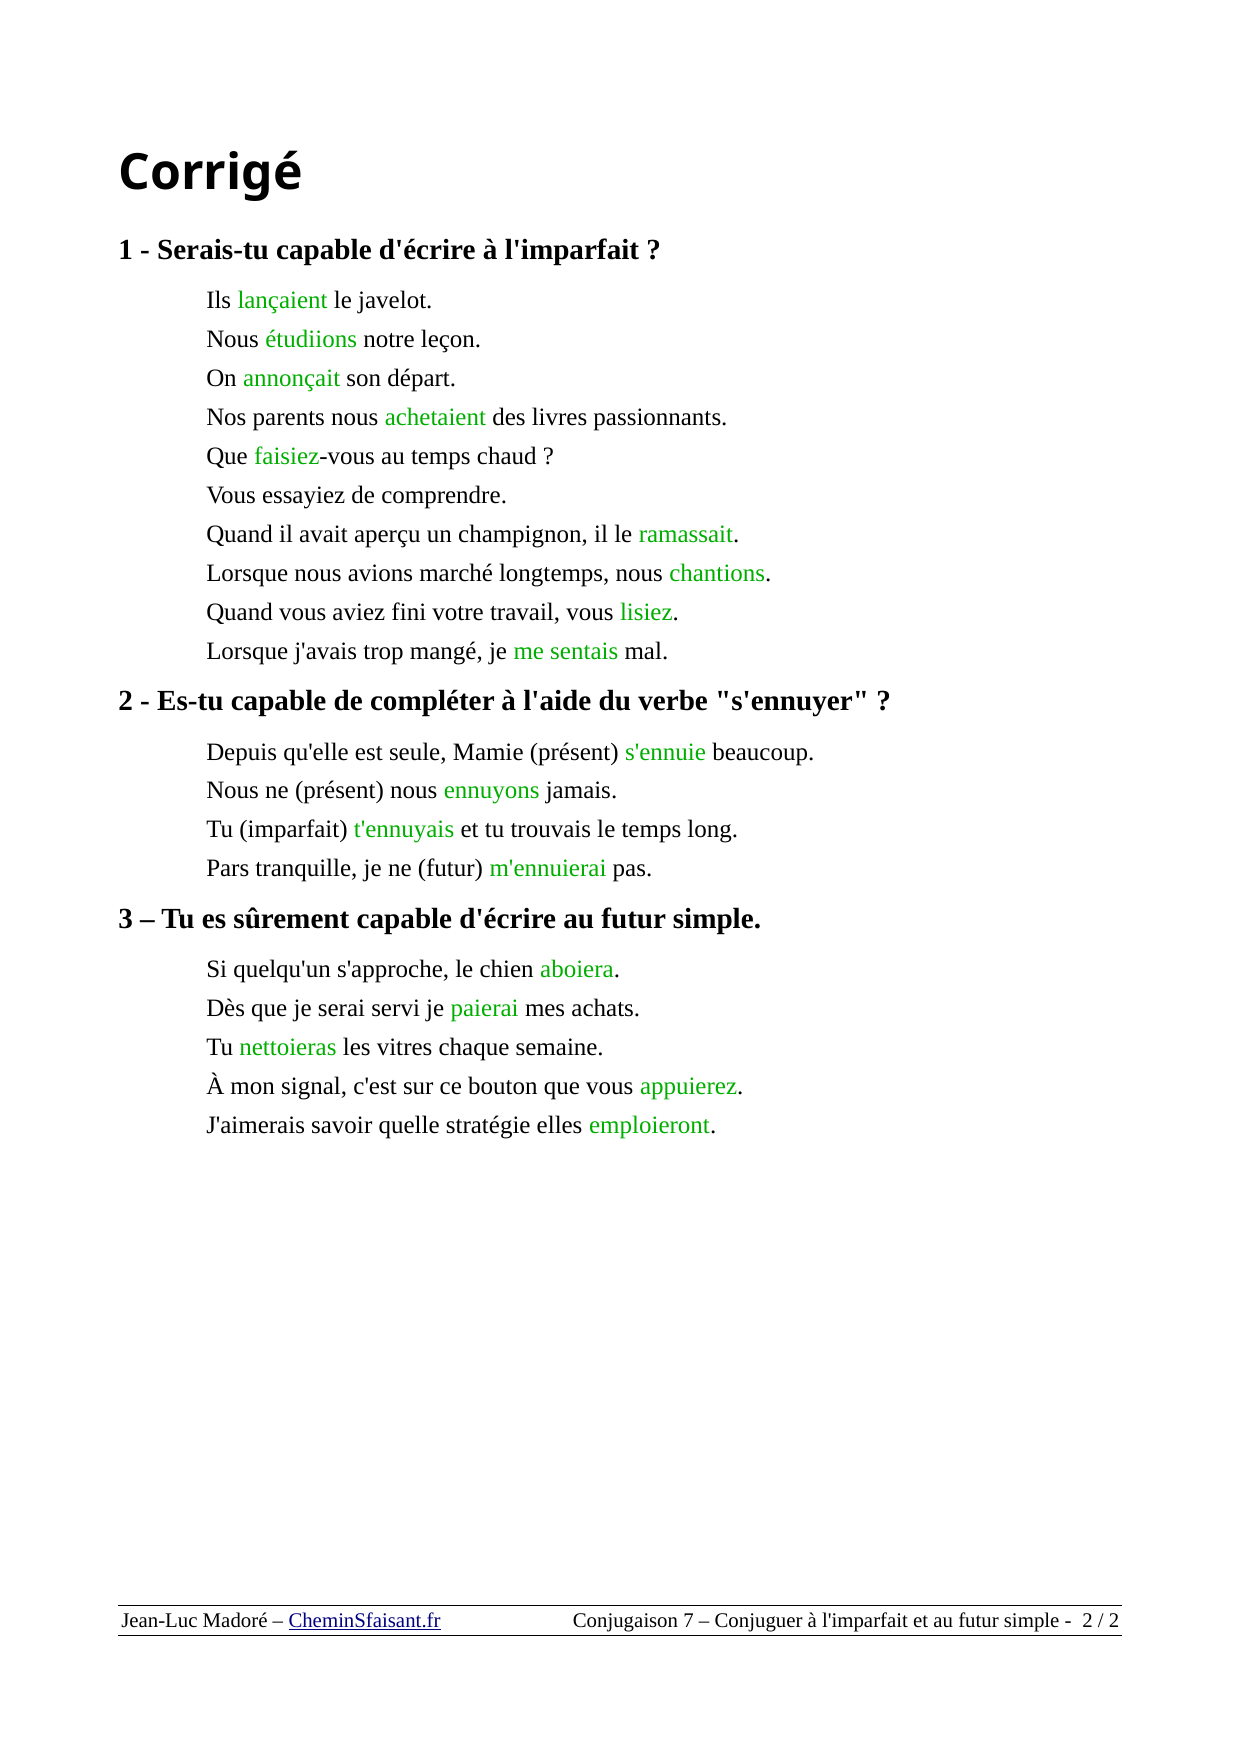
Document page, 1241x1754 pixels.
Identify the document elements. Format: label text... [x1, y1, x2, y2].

text Quand vous aviez fini votre travail, vous lisiez. [206, 589, 1119, 628]
text Que faisiez-vous au temps chaud ? [206, 433, 1119, 472]
text Nous ne (présent) nous ennuyons jamais. [206, 768, 1119, 807]
text Vous essayiez de comprendre. [206, 472, 1119, 511]
text 1 - Serais-tu capable d'écrire à l'imparfait ? [118, 233, 1122, 266]
text Corrigé [118, 136, 1122, 204]
text Si quelqu'un s'approche, le chien aboiera. [206, 946, 1108, 985]
text Lorsque j'avais trop mangé, je me sentais mal. [206, 628, 1119, 667]
text Tu (imparfait) t'ennuyais et tu trouvais le temps long. [206, 807, 1119, 846]
text À mon signal, c'est sur ce bouton que vous appuierez. [206, 1063, 1108, 1102]
text Lorsque nous avions marché longtemps, nous chantions. [206, 550, 1119, 589]
text Nous étudiions notre leçon. [206, 316, 1119, 355]
text Tu nettoieras les vitres chaque semaine. [206, 1024, 1108, 1063]
text Pars tranquille, je ne (futur) m'ennuierai pas. [206, 846, 1119, 885]
text Depuis qu'elle est seule, Mamie (présent) s'ennuie beaucoup. [206, 729, 1119, 768]
text On annonçait son départ. [206, 355, 1119, 394]
text Dès que je serai servi je paierai mes achats. [206, 985, 1108, 1024]
text Nos parents nous achetaient des livres passionnants. [206, 394, 1119, 433]
text Quand il avait aperçu un champignon, il le ramassait. [206, 511, 1119, 550]
text Ils lançaient le javelot. [206, 277, 1119, 316]
text 3 – Tu es sûrement capable d'écrire au futur simple. [118, 902, 1122, 935]
text J'aimerais savoir quelle stratégie elles emploieront. [206, 1102, 1108, 1141]
text 2 - Es-tu capable de compléter à l'aide du verbe "s'ennuyer" ? [118, 685, 1122, 717]
